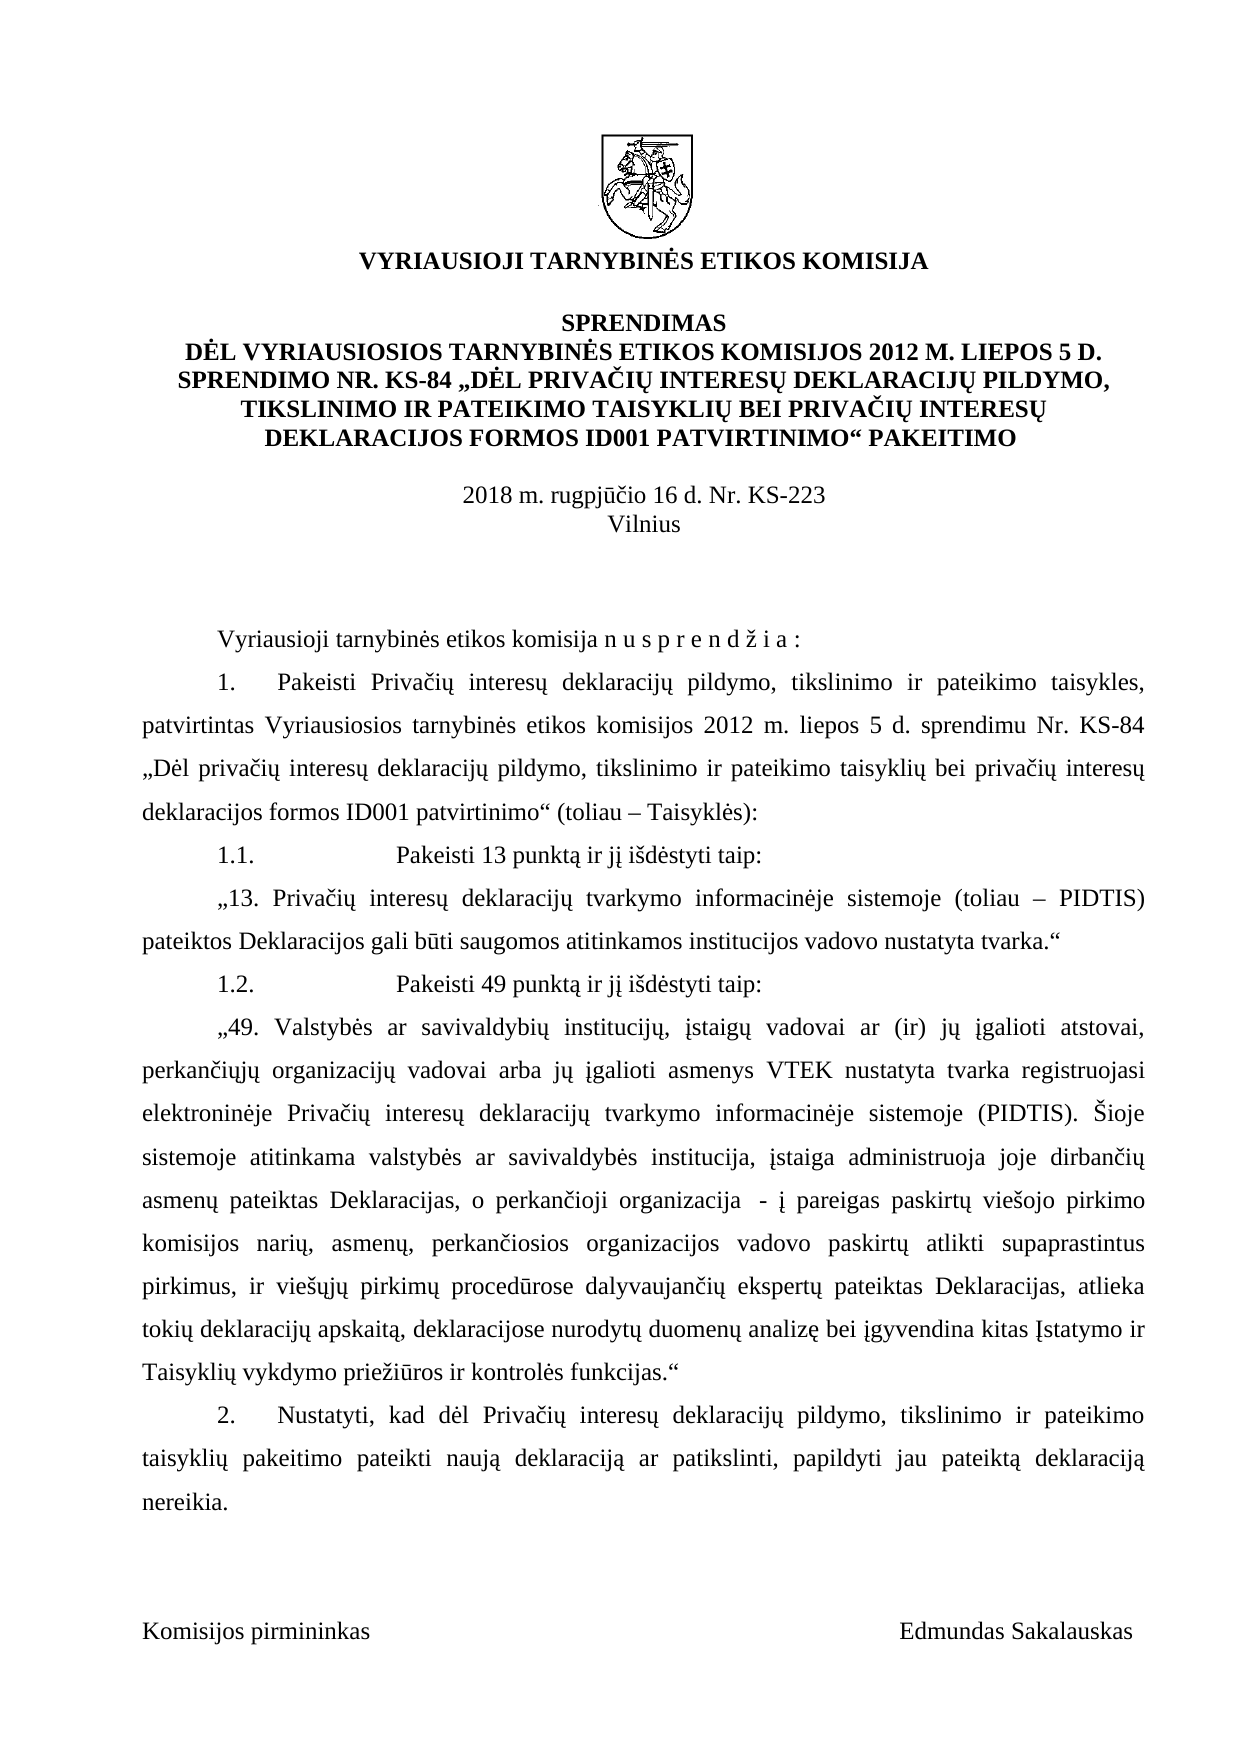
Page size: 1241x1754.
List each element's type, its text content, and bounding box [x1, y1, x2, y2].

text Dėl VYRIAUSIOSIOS TARNYBINĖS ETIKOS KOMISIJOS 2012 M. LIEPOS 5 D. SPRENDIMO NR. KS-84 „DĖL PRIVAČIŲ INTERESŲ DEKLARACIJŲ PILDYMO, TIKSLINIMO IR PATEIKIMO TAISYKLIŲ BEI PRIVAČIŲ INTERESŲ DEKLARACIJOS FORMOS ID001 patvirtinimo“ PAKEITIMO [142, 337, 1146, 452]
text „13. Privačių interesų deklaracijų tvarkymo informacinėje sistemoje (toliau – PIDTIS) pateiktos Deklaracijos gali būti saugomos atitinkamos institucijos vadovo nustatyta tvarka.“ [142, 883, 1146, 955]
text 2. Nustatyti, kad dėl Privačių interesų deklaracijų pildymo, tikslinimo ir pateikimo taisyklių pakeitimo pateikti naują deklaraciją ar patikslinti, papildyti jau pateiktą deklaraciją nereikia. [142, 1400, 1146, 1515]
text Vyriausioji tarnybinės etikos komisija nusprendžia: [142, 624, 1146, 653]
text 1.2. Pakeisti 49 punktą ir jį išdėstyti taip: [217, 969, 1146, 998]
text SPRENDIMAS [142, 308, 1146, 337]
text Komisijos pirmininkas Edmundas Sakalauskas [142, 1616, 1146, 1645]
text „49. Valstybės ar savivaldybių institucijų, įstaigų vadovai ar (ir) jų įgalioti atstovai, perkančiųjų organizacijų vadovai arba jų įgalioti asmenys VTEK nustatyta tvarka registruojasi elektroninėje Privačių interesų deklaracijų tvarkymo informacinėje sistemoje (PIDTIS). Šioje sistemoje atitinkama valstybės ar savivaldybės institucija, įstaiga administruoja joje dirbančių asmenų pateiktas Deklaracijas, o perkančioji organizacija - į pareigas paskirtų viešojo pirkimo komisijos narių, asmenų, perkančiosios organizacijos vadovo paskirtų atlikti supaprastintus pirkimus, ir viešųjų pirkimų procedūrose dalyvaujančių ekspertų pateiktas Deklaracijas, atlieka tokių deklaracijų apskaitą, deklaracijose nurodytų duomenų analizę bei įgyvendina kitas Įstatymo ir Taisyklių vykdymo priežiūros ir kontrolės funkcijas.“ [142, 1012, 1146, 1386]
text VYRIAUSIOJI TARNYBINĖS ETIKOS KOMISIJA [142, 246, 1146, 275]
text 2018 m. rugpjūčio 16 d. Nr. KS-223 [142, 480, 1146, 509]
text Vilnius [142, 509, 1146, 538]
text 1.1. Pakeisti 13 punktą ir jį išdėstyti taip: [217, 840, 1146, 868]
text 1. Pakeisti Privačių interesų deklaracijų pildymo, tikslinimo ir pateikimo taisykles, patvirtintas Vyriausiosios tarnybinės etikos komisijos 2012 m. liepos 5 d. sprendimu Nr. KS-84 „Dėl privačių interesų deklaracijų pildymo, tikslinimo ir pateikimo taisyklių bei privačių interesų deklaracijos formos ID001 patvirtinimo“ (toliau – Taisyklės): [142, 667, 1146, 825]
